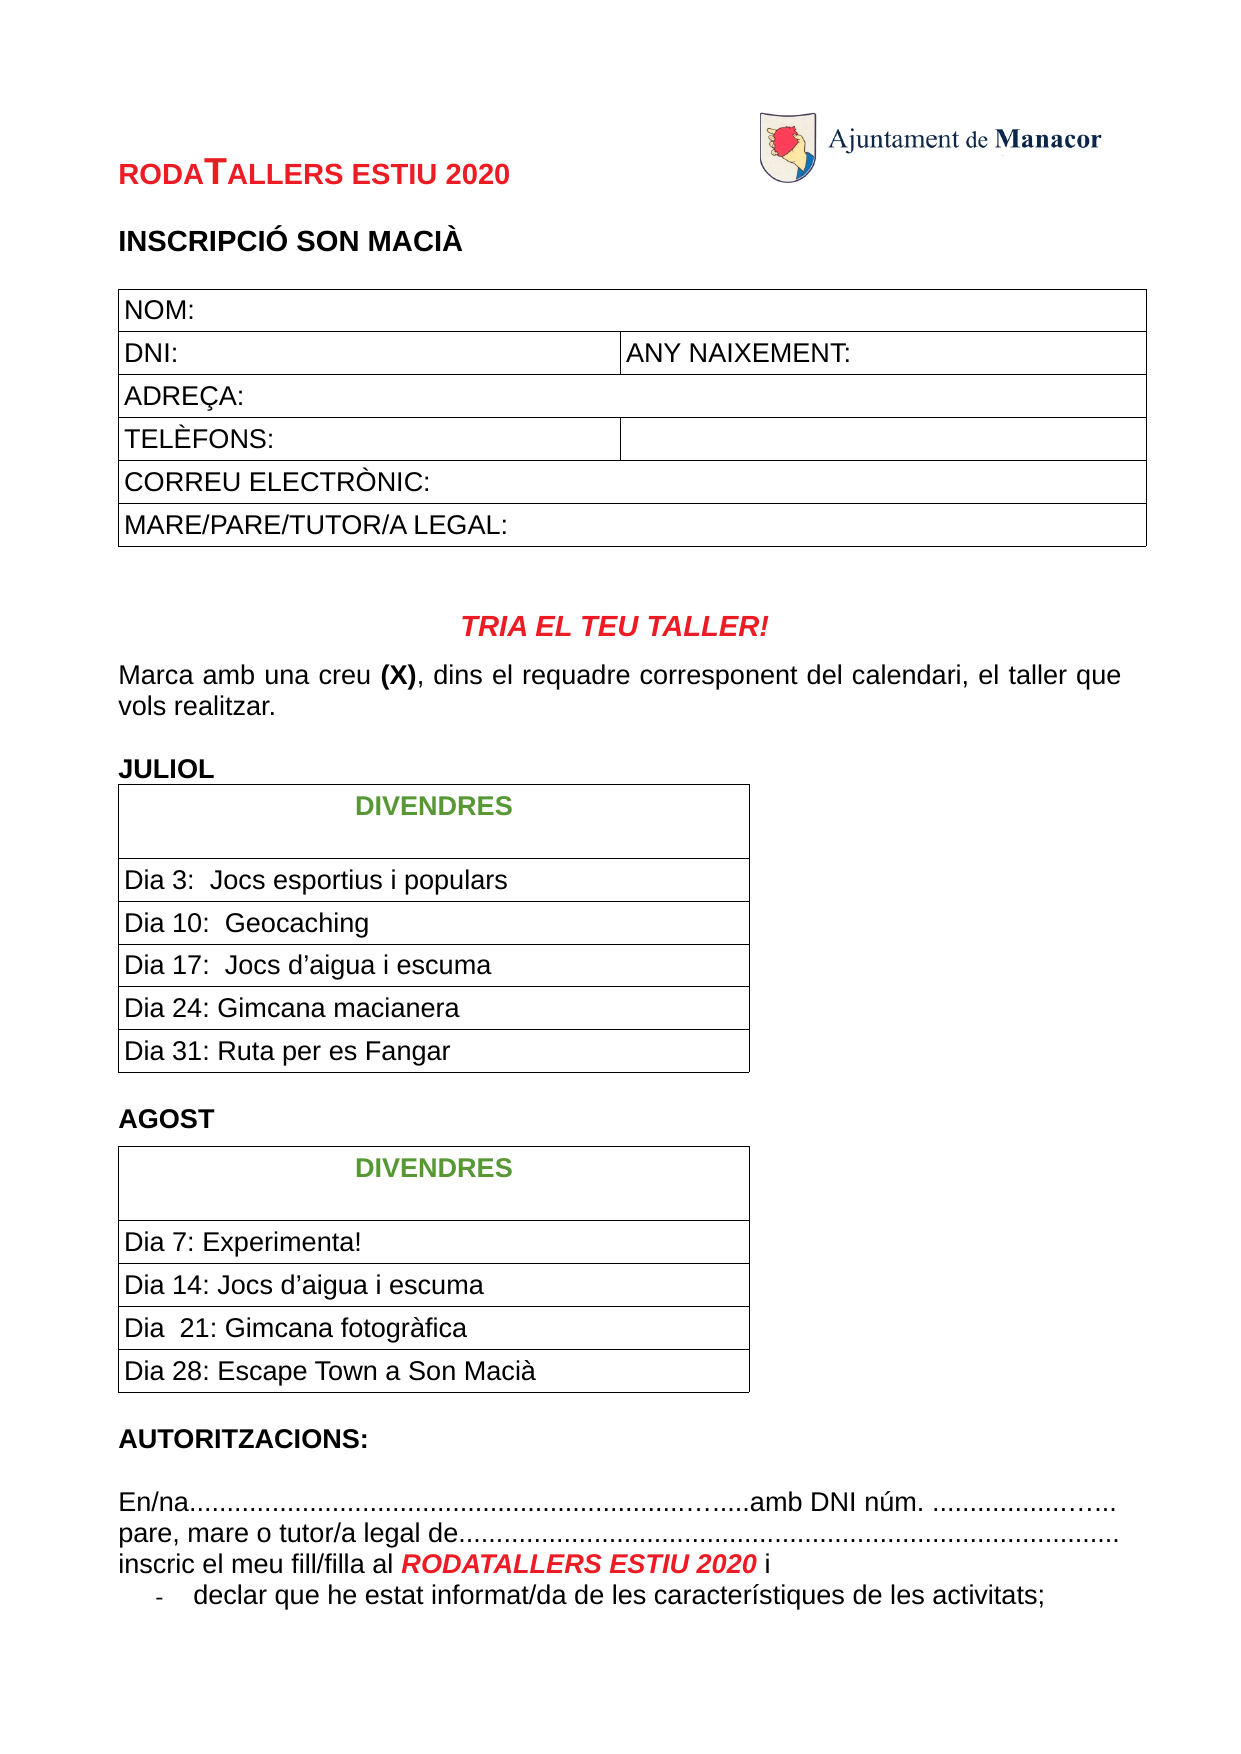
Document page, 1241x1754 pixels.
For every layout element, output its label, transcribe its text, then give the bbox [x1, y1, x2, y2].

text TRIA EL TEU TALLER! [118, 608, 1122, 642]
text JULIOL [118, 753, 1122, 784]
table_cell Dia 7: Experimenta! [119, 1221, 749, 1263]
table_header DIVENDRES [119, 1147, 749, 1220]
table_header DNI: [119, 332, 620, 374]
table_header MARE/PARE/TUTOR/A LEGAL: [119, 504, 1146, 546]
table_cell Dia 24: Gimcana macianera [119, 987, 749, 1029]
table_cell Dia 31: Ruta per es Fangar [119, 1030, 749, 1072]
table_cell Dia 17: Jocs d’aigua i escuma [119, 945, 749, 986]
text AUTORITZACIONS: [118, 1423, 1122, 1454]
text INSCRIPCIÓ SON MACIÀ [118, 224, 1122, 257]
text inscric el meu fill/filla al RODATALLERS ESTIU 2020 i [118, 1548, 1122, 1579]
table_header CORREU ELECTRÒNIC: [119, 461, 1146, 503]
table_header DIVENDRES [119, 785, 749, 858]
table_cell Dia 3: Jocs esportius i populars [119, 859, 749, 901]
text En/na..................................................................….....amb DNI núm. ..................…... [118, 1486, 1122, 1517]
table_header NOM: [119, 290, 1146, 331]
table_cell Dia 10: Geocaching [119, 902, 749, 943]
table_cell Dia 14: Jocs d’aigua i escuma [119, 1264, 749, 1306]
picture [760, 112, 1102, 183]
table_header TELÈFONS: [119, 418, 620, 460]
text Marca amb una creu (X), dins el requadre corresponent del calendari, el taller que vols realitzar. [118, 659, 1122, 721]
table_cell Dia 28: Escape Town a Son Macià [119, 1350, 749, 1392]
list declar que he estat informat/da de les característiques de les activitats; [155, 1579, 1122, 1611]
text RODATALLERS ESTIU 2020 [118, 149, 1122, 192]
text AGOST [118, 1103, 1122, 1134]
text pare, mare o tutor/a legal de........................................................................................ [118, 1517, 1122, 1548]
table_header [621, 418, 1146, 460]
table_header ANY NAIXEMENT: [621, 332, 1146, 374]
table_cell Dia 21: Gimcana fotogràfica [119, 1307, 749, 1349]
table_header ADREÇA: [119, 375, 1146, 417]
